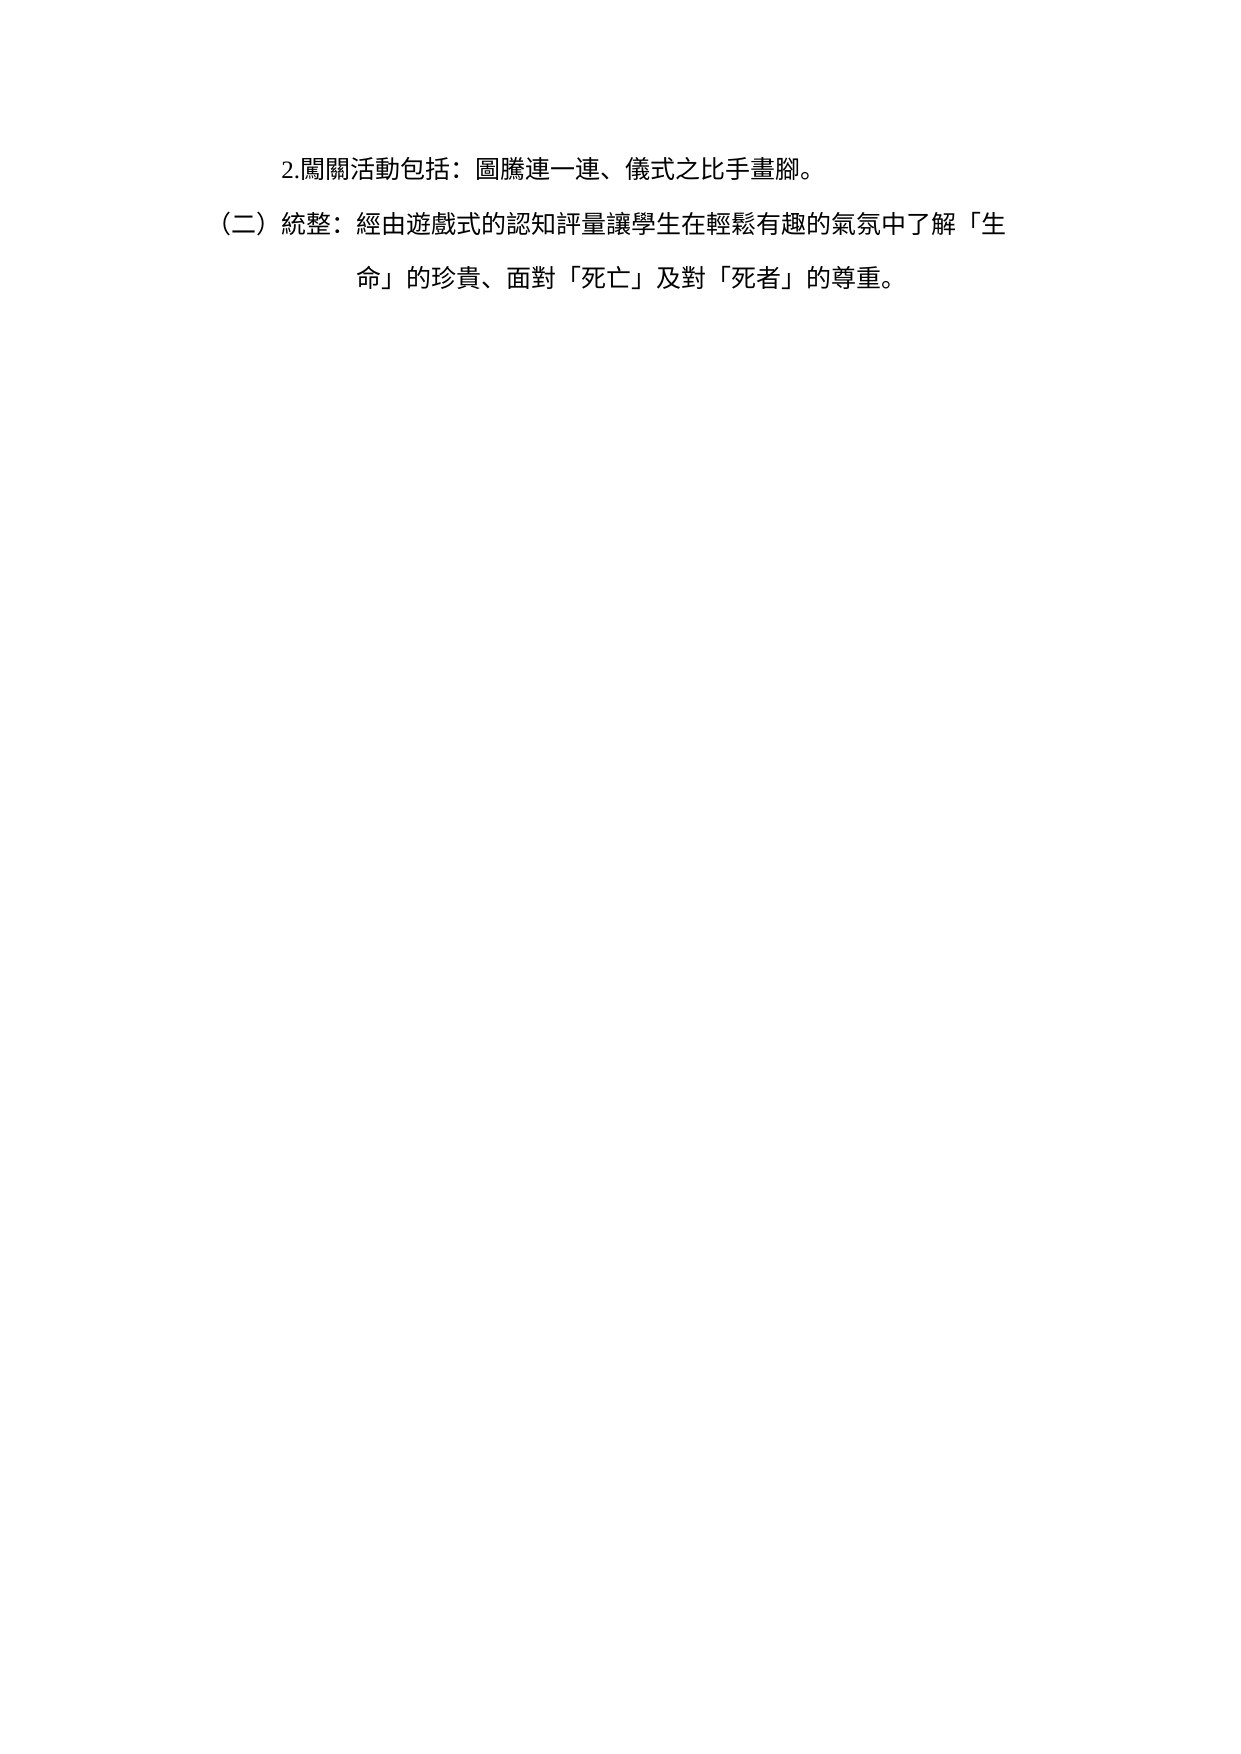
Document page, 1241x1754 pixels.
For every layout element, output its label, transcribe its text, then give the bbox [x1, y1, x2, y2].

text （二）統整：經由遊戲式的認知評量讓學生在輕鬆有趣的氣氛中了解「生命」的珍貴、面對「死亡」及對「死者」的尊重。 [206, 204, 1053, 295]
text 2.闖關活動包括：圖騰連一連、儀式之比手畫腳。 [187, 150, 1053, 186]
